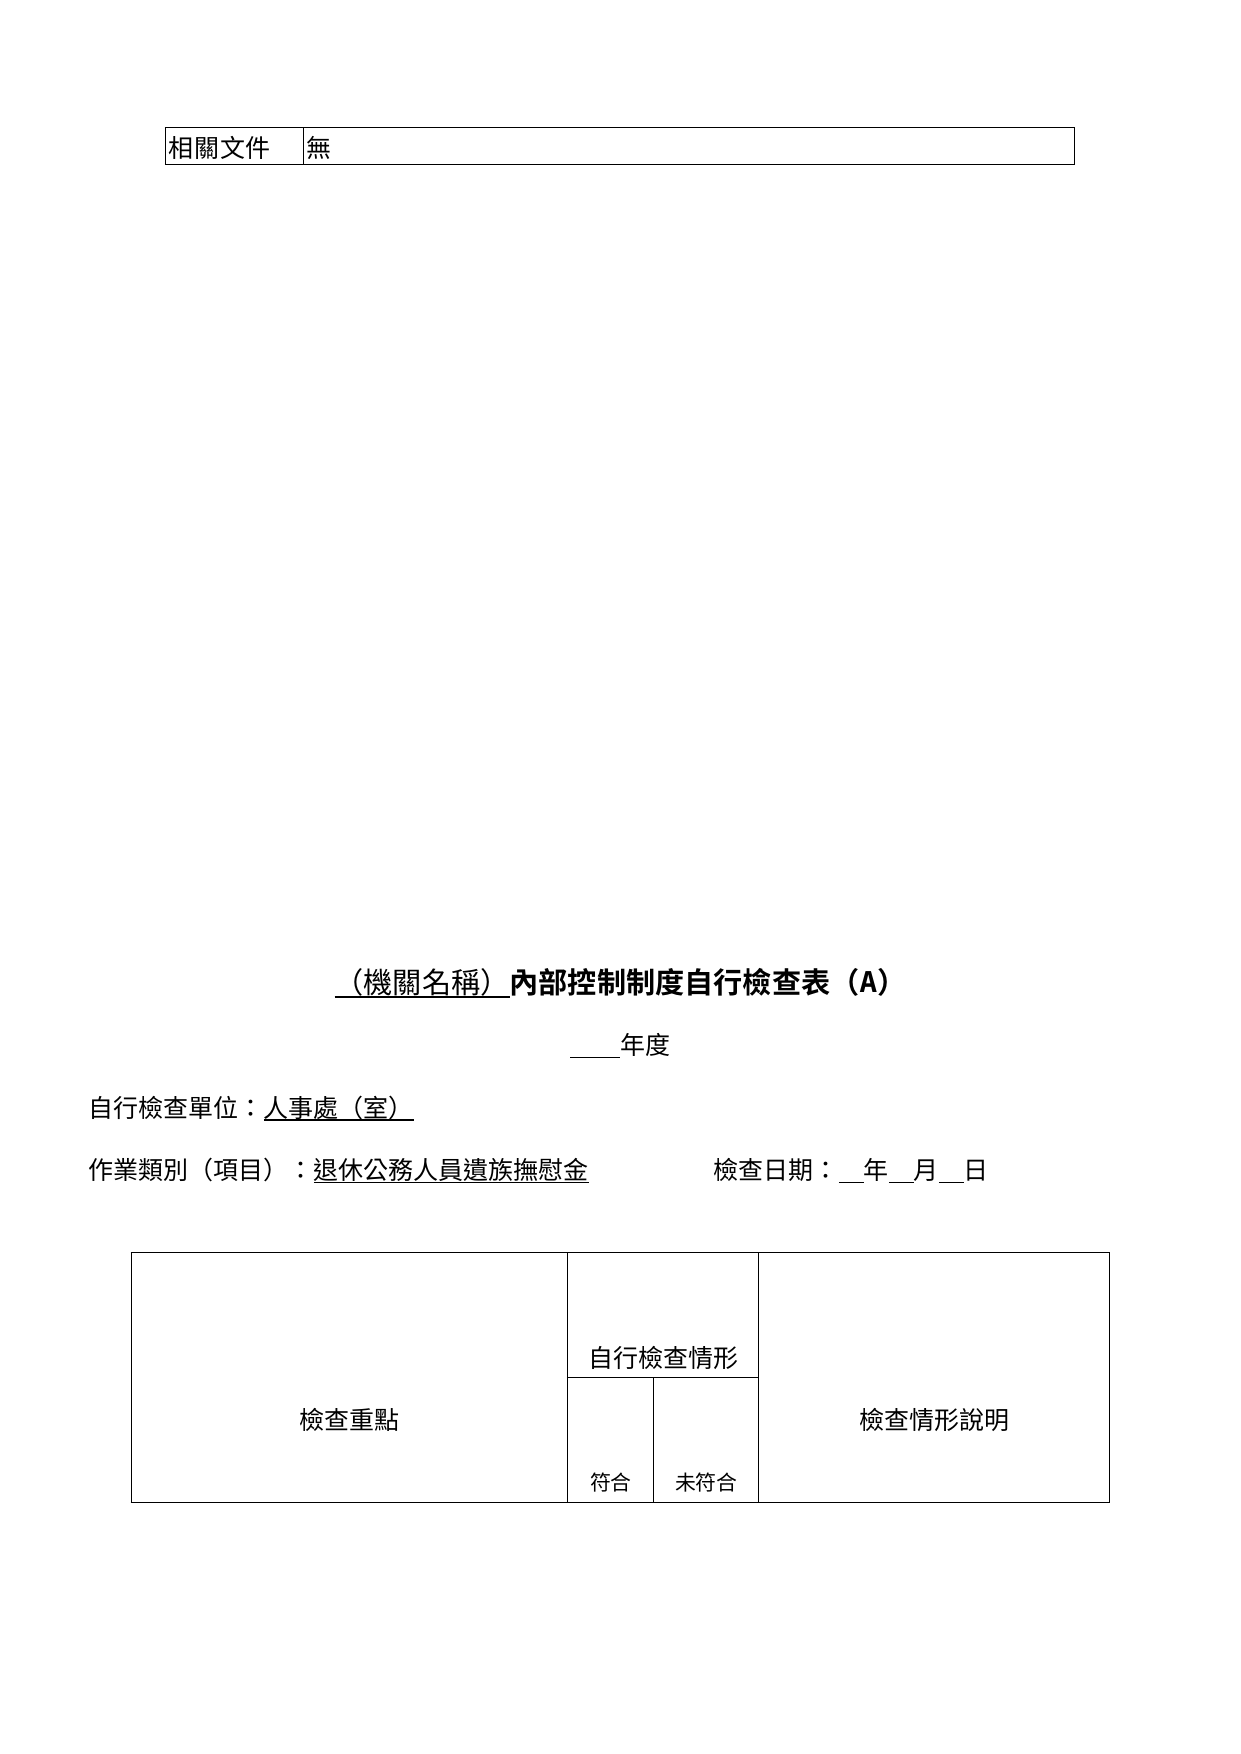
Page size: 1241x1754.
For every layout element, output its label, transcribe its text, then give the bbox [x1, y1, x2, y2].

table_cell 無 [304, 128, 1074, 164]
table_header 自行檢查情形 [568, 1253, 758, 1377]
table_header 檢查情形說明 [759, 1253, 1109, 1502]
text （機關名稱）內部控制制度自行檢查表（A） [89, 939, 1152, 1002]
text 作業類別（項目）：退休公務人員遺族撫慰金 檢查日期： 年 月 日 [89, 1127, 1152, 1189]
table_header 檢查重點 [132, 1253, 567, 1502]
text 年度 [89, 1002, 1152, 1064]
table_cell 未符合 [654, 1378, 758, 1502]
table_cell 相關文件 [166, 128, 303, 164]
table_cell 符合 [568, 1378, 653, 1502]
text 自行檢查單位：人事處（室） [89, 1064, 1152, 1127]
